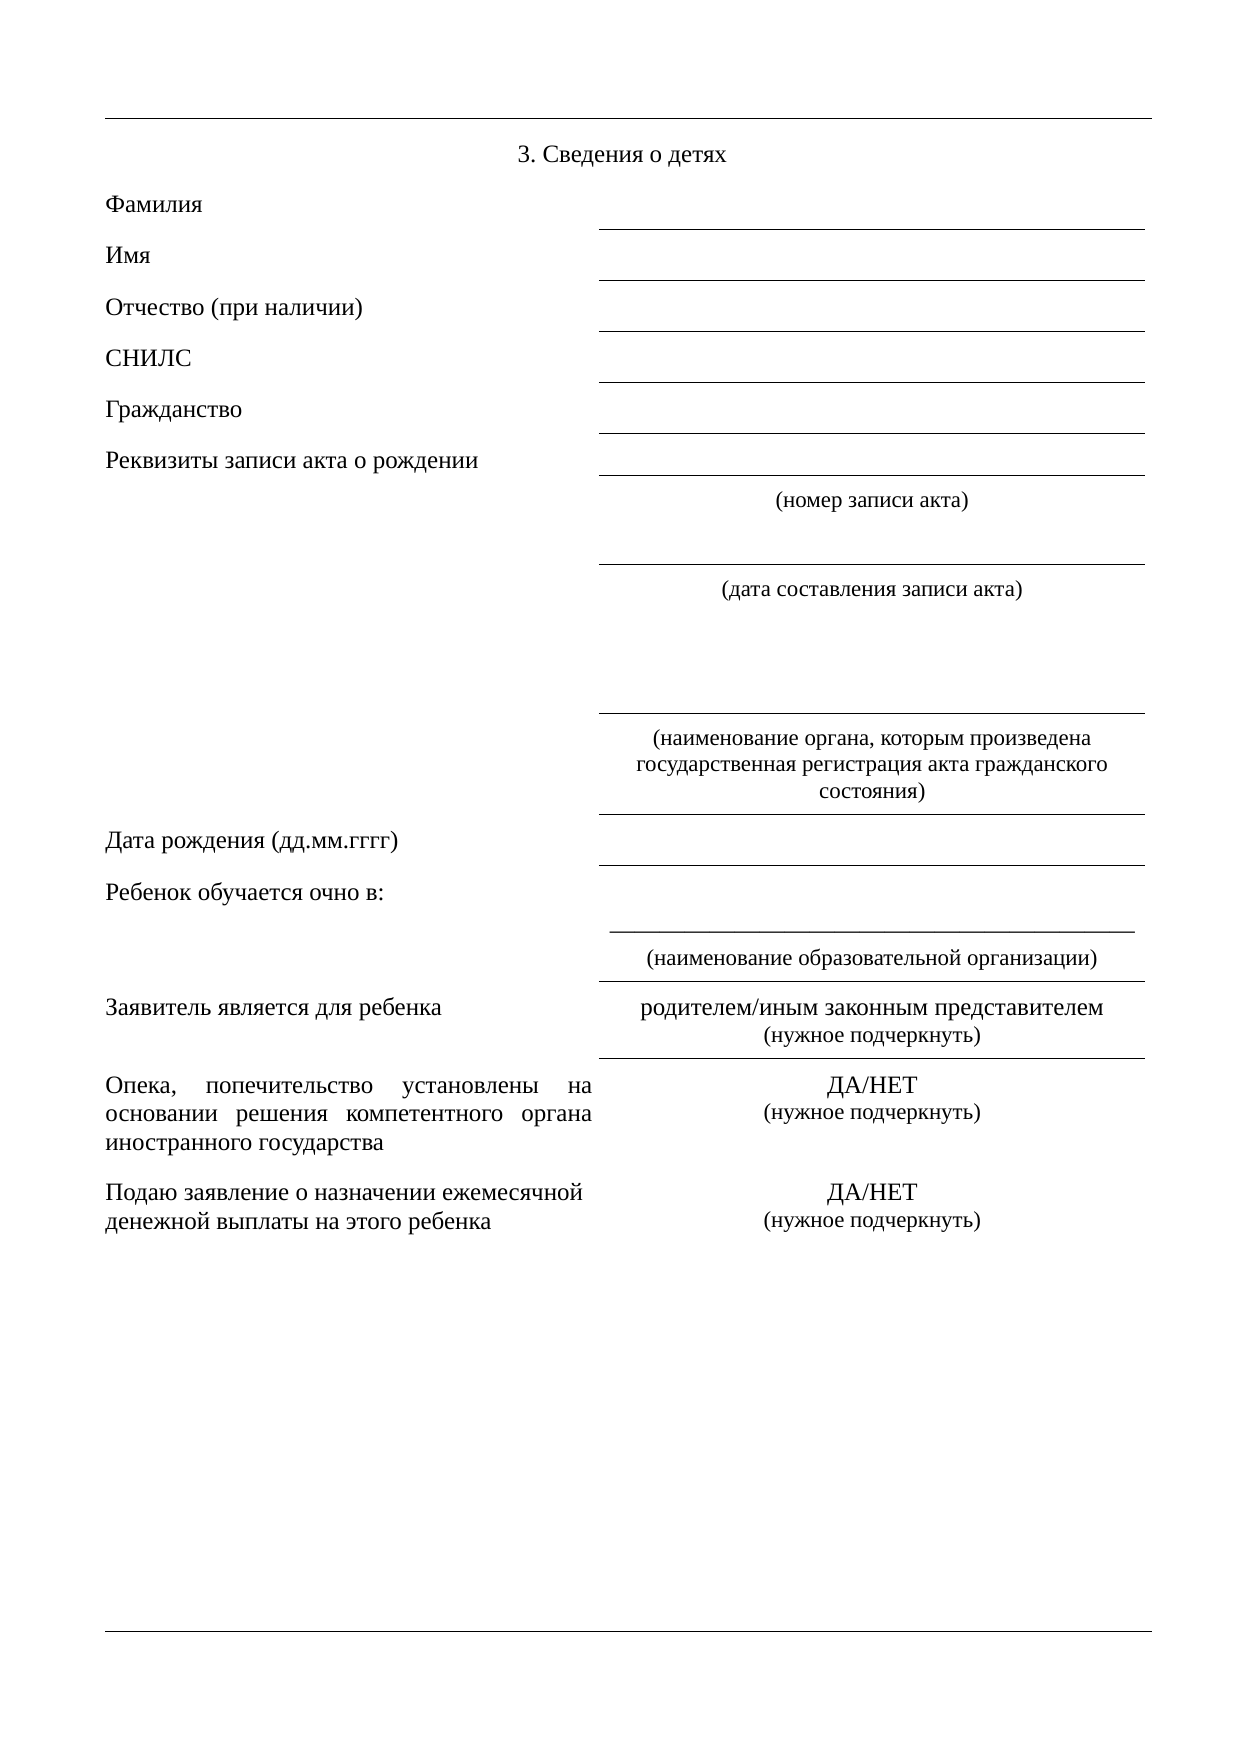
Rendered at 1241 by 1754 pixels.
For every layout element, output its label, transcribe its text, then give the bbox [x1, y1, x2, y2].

table_cell Ребенок обучается очно в: [105, 865, 599, 981]
table_cell [599, 434, 1145, 474]
table_header 3. Сведения о детях [105, 129, 1145, 179]
table_cell (дата составления записи акта) [599, 565, 1145, 612]
table_cell [599, 230, 1145, 280]
table_cell СНИЛС [105, 331, 599, 382]
table_cell Фамилия [105, 179, 599, 229]
table_cell [599, 383, 1145, 433]
table_cell Дата рождения (дд.мм.гггг) [105, 814, 599, 865]
table_cell ДА/НЕТ (нужное подчеркнуть) [599, 1167, 1145, 1245]
table_cell ДА/НЕТ (нужное подчеркнуть) [599, 1059, 1145, 1167]
table_cell [105, 119, 1152, 1631]
table_cell [599, 523, 1145, 563]
table_cell Имя [105, 229, 599, 280]
table_cell Подаю заявление о назначении ежемесячной денежной выплаты на этого ребенка [105, 1167, 599, 1245]
table_cell родителем/иным законным представителем (нужное подчеркнуть) [599, 982, 1145, 1058]
table_cell Опека, попечительство установлены на основании решения компетентного органа иностранного государства [105, 1058, 599, 1167]
table_cell (наименование органа, которым произведена государственная регистрация акта гражданского состояния) [599, 714, 1145, 814]
table_cell [599, 332, 1145, 382]
table_cell ————————————————————— (наименование образовательной организации) [599, 866, 1145, 981]
table_cell [599, 815, 1145, 865]
table_cell [599, 179, 1145, 229]
table_cell [599, 612, 1145, 712]
table_cell (номер записи акта) [599, 476, 1145, 523]
table_cell Отчество (при наличии) [105, 280, 599, 331]
table_cell Заявитель является для ребенка [105, 981, 599, 1058]
table_cell Реквизиты записи акта о рождении [105, 433, 599, 814]
table_cell Гражданство [105, 382, 599, 433]
table_cell [599, 281, 1145, 331]
